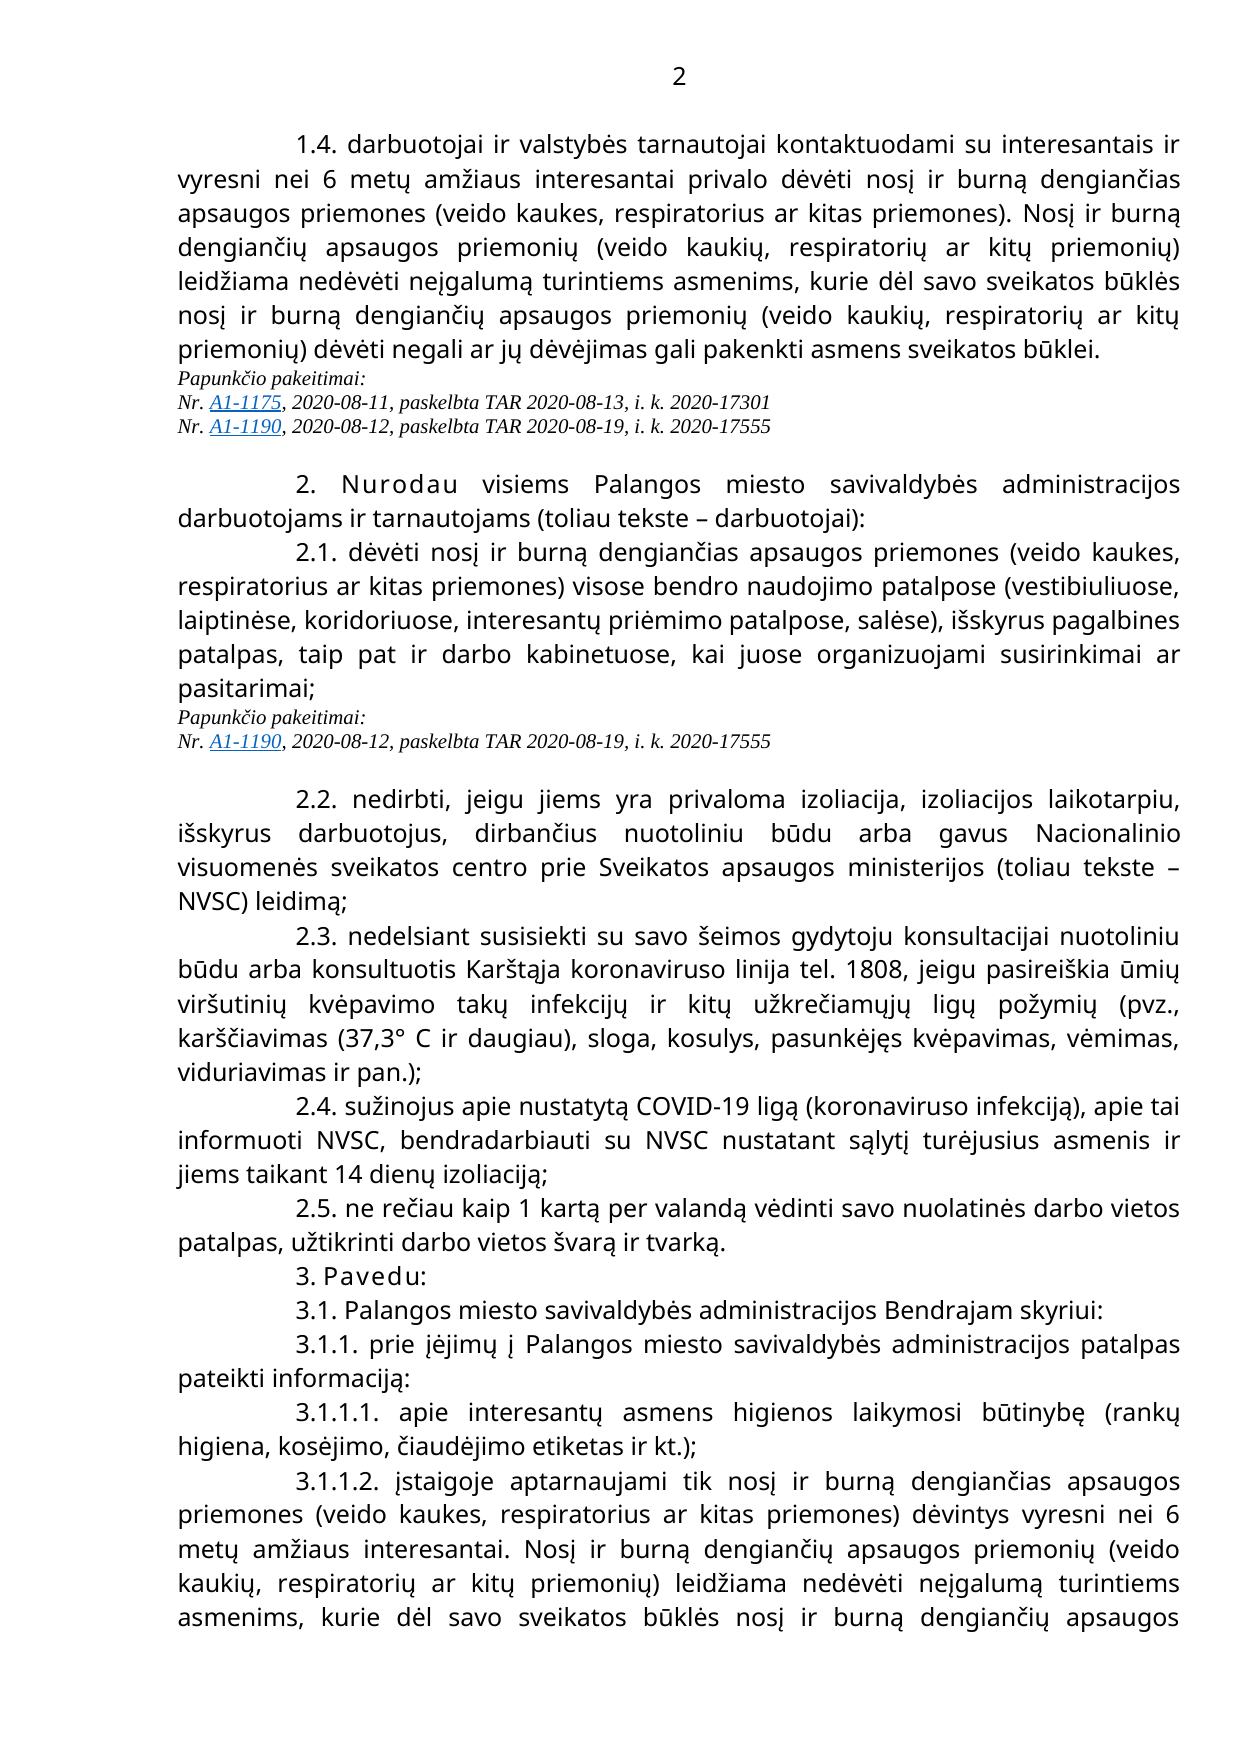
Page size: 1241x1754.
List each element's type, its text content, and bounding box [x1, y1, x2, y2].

text 2.3. nedelsiant susisiekti su savo šeimos gydytoju konsultacijai nuotoliniu būdu arba konsultuotis Karštąja koronaviruso linija tel. 1808, jeigu pasireiškia ūmių viršutinių kvėpavimo takų infekcijų ir kitų užkrečiamųjų ligų požymių (pvz., karščiavimas (37,3° C ir daugiau), sloga, kosulys, pasunkėjęs kvėpavimas, vėmimas, viduriavimas ir pan.); [177, 918, 1181, 1088]
text Nr. A1-1190, 2020-08-12, paskelbta TAR 2020-08-19, i. k. 2020-17555 [177, 729, 1181, 753]
text 2.1. dėvėti nosį ir burną dengiančias apsaugos priemones (veido kaukes, respiratorius ar kitas priemones) visose bendro naudojimo patalpose (vestibiuliuose, laiptinėse, koridoriuose, interesantų priėmimo patalpose, salėse), išskyrus pagalbines patalpas, taip pat ir darbo kabinetuose, kai juose organizuojami susirinkimai ar pasitarimai; [177, 535, 1181, 705]
text Nr. A1-1190, 2020-08-12, paskelbta TAR 2020-08-19, i. k. 2020-17555 [177, 414, 1181, 438]
text 2.4. sužinojus apie nustatytą COVID-19 ligą (koronaviruso infekciją), apie tai informuoti NVSC, bendradarbiauti su NVSC nustatant sąlytį turėjusius asmenis ir jiems taikant 14 dienų izoliaciją; [177, 1088, 1181, 1191]
text 3. Pavedu: [177, 1259, 1181, 1293]
text 2.2. nedirbti, jeigu jiems yra privaloma izoliacija, izoliacijos laikotarpiu, išskyrus darbuotojus, dirbančius nuotoliniu būdu arba gavus Nacionalinio visuomenės sveikatos centro prie Sveikatos apsaugos ministerijos (toliau tekste – NVSC) leidimą; [177, 782, 1181, 918]
text Papunkčio pakeitimai: [177, 366, 1181, 390]
text 2.5. ne rečiau kaip 1 kartą per valandą vėdinti savo nuolatinės darbo vietos patalpas, užtikrinti darbo vietos švarą ir tvarką. [177, 1191, 1181, 1259]
text 3.1. Palangos miesto savivaldybės administracijos Bendrajam skyriui: [177, 1293, 1181, 1327]
text 3.1.1.2. įstaigoje aptarnaujami tik nosį ir burną dengiančias apsaugos priemones (veido kaukes, respiratorius ar kitas priemones) dėvintys vyresni nei 6 metų amžiaus interesantai. Nosį ir burną dengiančių apsaugos priemonių (veido kaukių, respiratorių ar kitų priemonių) leidžiama nedėvėti neįgalumą turintiems asmenims, kurie dėl savo sveikatos būklės nosį ir burną dengiančių apsaugos [177, 1463, 1181, 1633]
text 2. Nurodau visiems Palangos miesto savivaldybės administracijos darbuotojams ir tarnautojams (toliau tekste – darbuotojai): [177, 467, 1181, 535]
text 3.1.1. prie įėjimų į Palangos miesto savivaldybės administracijos patalpas pateikti informaciją: [177, 1327, 1181, 1395]
text Nr. A1-1175, 2020-08-11, paskelbta TAR 2020-08-13, i. k. 2020-17301 [177, 390, 1181, 414]
text 1.4. darbuotojai ir valstybės tarnautojai kontaktuodami su interesantais ir vyresni nei 6 metų amžiaus interesantai privalo dėvėti nosį ir burną dengiančias apsaugos priemones (veido kaukes, respiratorius ar kitas priemones). Nosį ir burną dengiančių apsaugos priemonių (veido kaukių, respiratorių ar kitų priemonių) leidžiama nedėvėti neįgalumą turintiems asmenims, kurie dėl savo sveikatos būklės nosį ir burną dengiančių apsaugos priemonių (veido kaukių, respiratorių ar kitų priemonių) dėvėti negali ar jų dėvėjimas gali pakenkti asmens sveikatos būklei. [177, 127, 1181, 366]
text Papunkčio pakeitimai: [177, 705, 1181, 729]
text 3.1.1.1. apie interesantų asmens higienos laikymosi būtinybę (rankų higiena, kosėjimo, čiaudėjimo etiketas ir kt.); [177, 1395, 1181, 1463]
